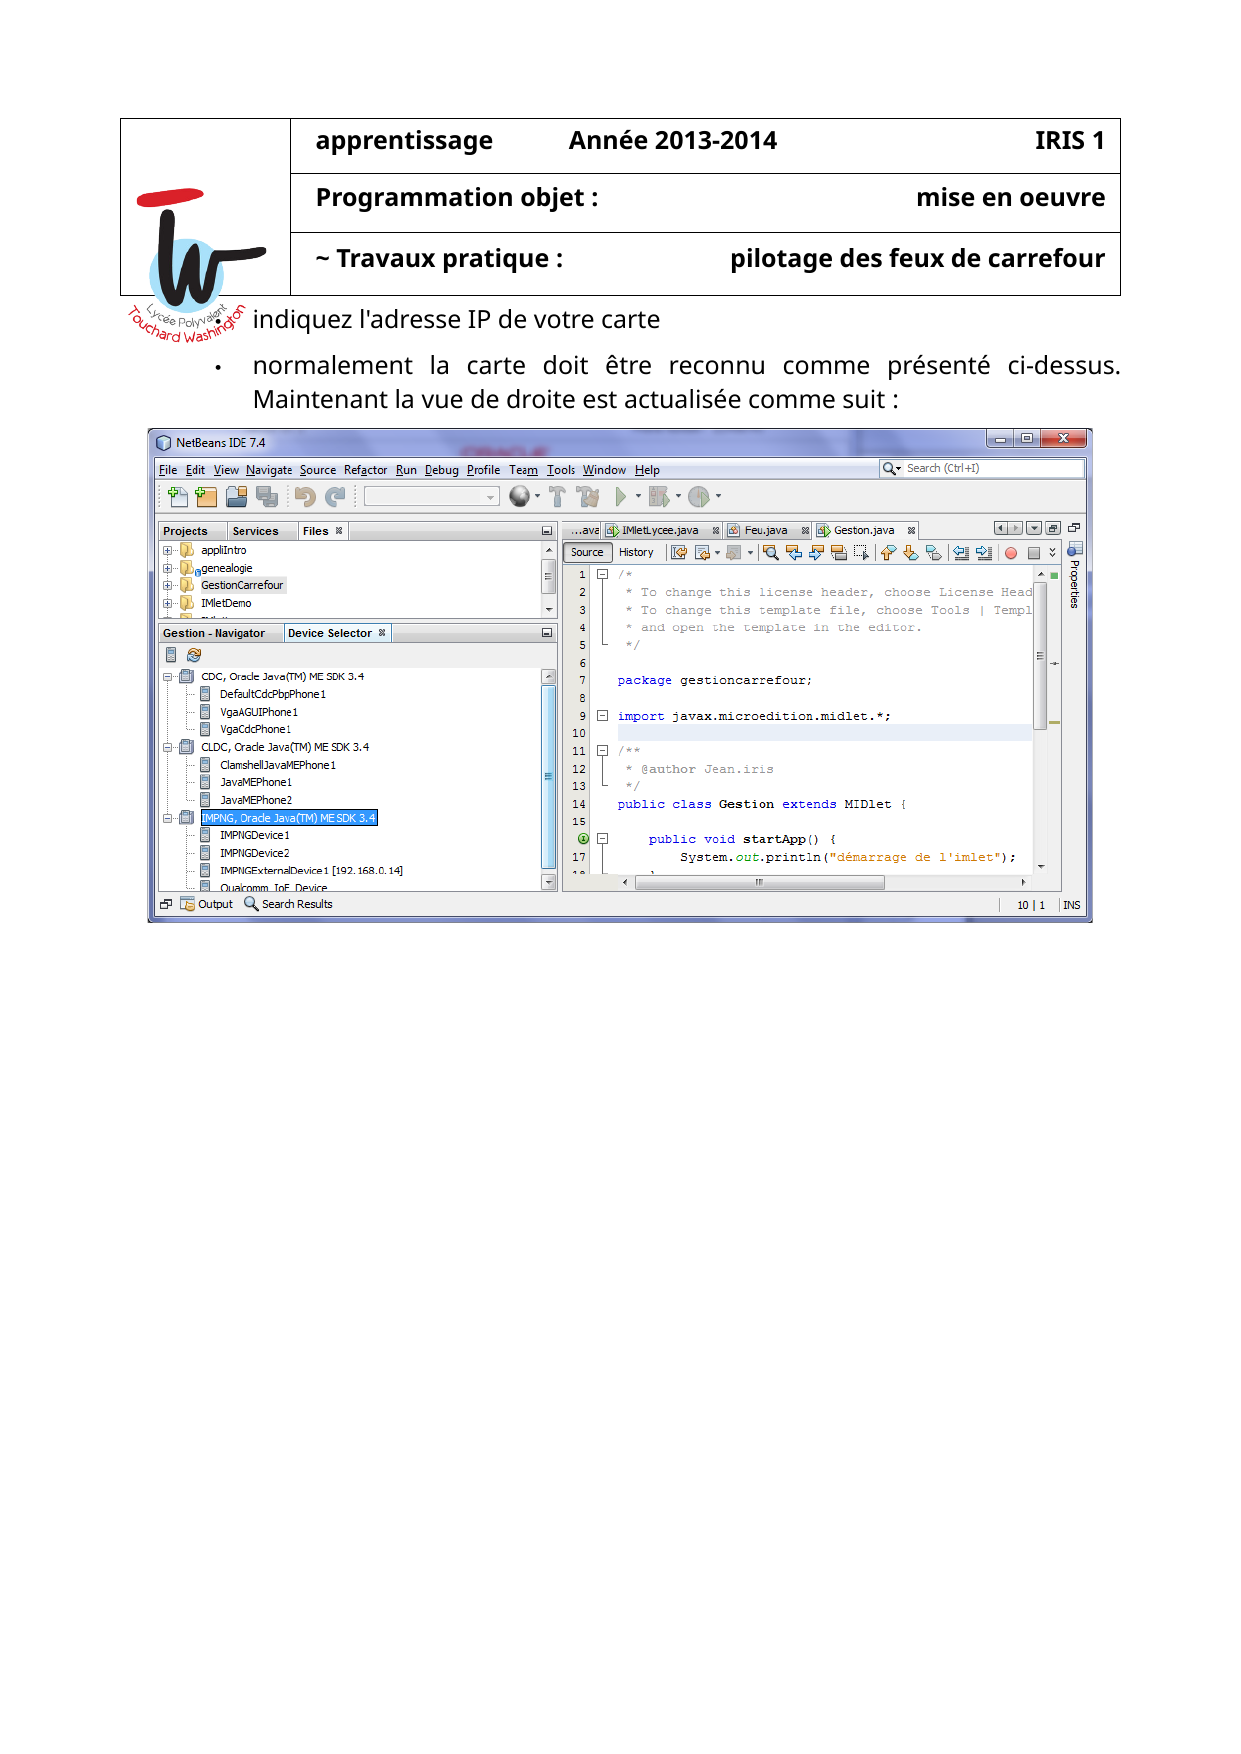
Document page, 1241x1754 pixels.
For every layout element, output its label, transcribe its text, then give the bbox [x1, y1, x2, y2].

list normalement la carte doit être reconnu comme présenté ci-dessus. Maintenant la vue de droite est actualisée comme suit : [215, 348, 1122, 416]
list indiquez l'adresse IP de votre carte [215, 301, 1122, 336]
